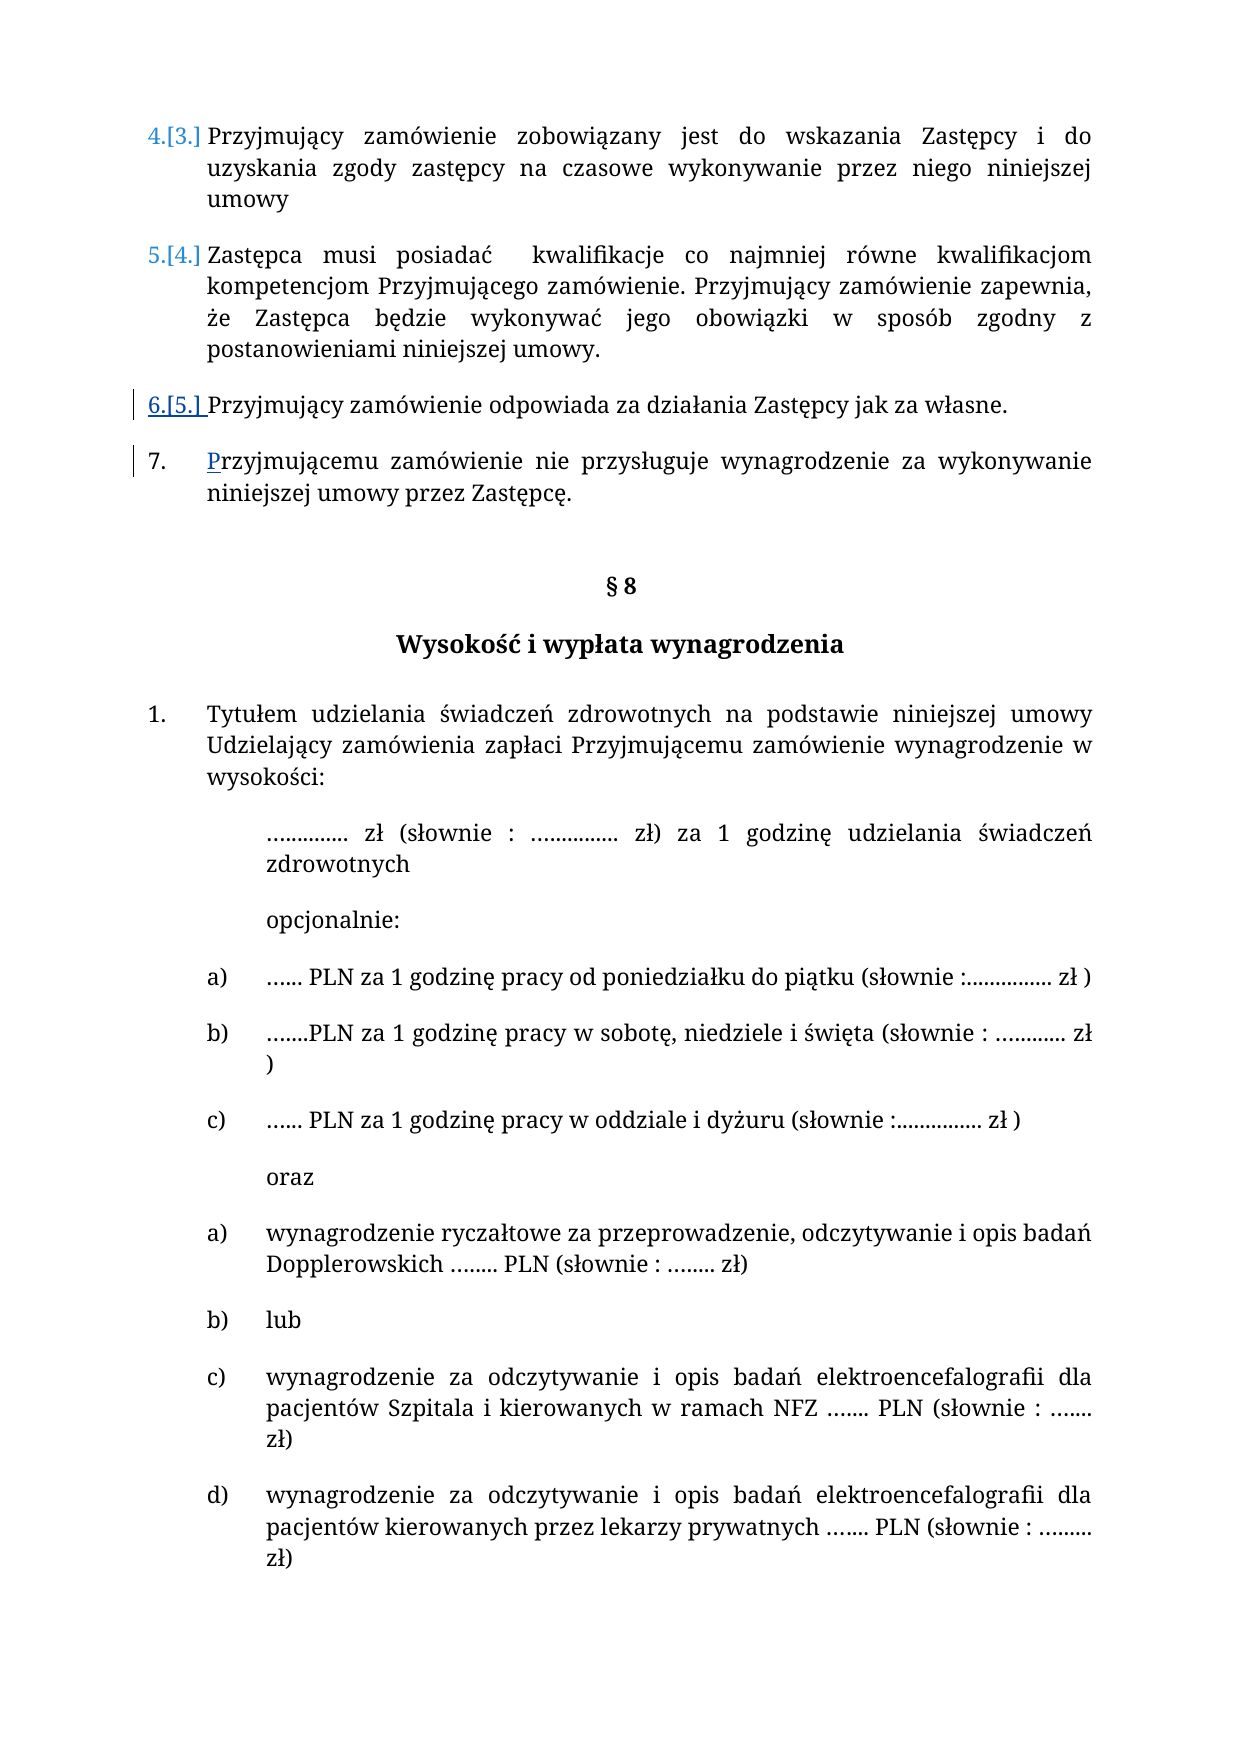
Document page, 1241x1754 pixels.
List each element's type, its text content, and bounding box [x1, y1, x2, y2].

list wynagrodzenie za odczytywanie i opis badań elektroencefalografii dla pacjentów Szpitala i kierowanych w ramach NFZ ….... PLN (słownie : ….... zł) [207, 1361, 1093, 1454]
list …....PLN za 1 godzinę pracy w sobotę, niedziele i święta (słownie : …......... zł ) [207, 1017, 1093, 1079]
list Tytułem udzielania świadczeń zdrowotnych na podstawie niniejszej umowy Udzielający zamówienia zapłaci Przyjmującemu zamówienie wynagrodzenie w wysokości: [148, 698, 1093, 792]
list oraz [207, 1161, 1093, 1192]
list Przyjmującemu zamówienie nie przysługuje wynagrodzenie za wykonywanie niniejszej umowy przez Zastępcę. [148, 445, 1093, 508]
list Zastępca musi posiadać kwalifikacje co najmniej równe kwalifikacjom kompetencjom Przyjmującego zamówienie. Przyjmujący zamówienie zapewnia, że Zastępca będzie wykonywać jego obowiązki w sposób zgodny z postanowieniami niniejszej umowy. [148, 239, 1093, 364]
list …... PLN za 1 godzinę pracy w oddziale i dyżuru (słownie :............... zł ) [207, 1104, 1093, 1136]
list Przyjmujący zamówienie odpowiada za działania Zastępcy jak za własne. [148, 389, 1093, 420]
list wynagrodzenie ryczałtowe za przeprowadzenie, odczytywanie i opis badań Dopplerowskich …..... PLN (słownie : …..... zł) [207, 1217, 1093, 1279]
list wynagrodzenie za odczytywanie i opis badań elektroencefalografii dla pacjentów kierowanych przez lekarzy prywatnych ….... PLN (słownie : …...... zł) [207, 1479, 1093, 1573]
text Wysokość i wypłata wynagrodzenia [148, 627, 1093, 661]
list …........... zł (słownie : …............ zł) za 1 godzinę udzielania świadczeń zdrowotnych [207, 817, 1093, 879]
list lub [207, 1304, 1093, 1336]
list …... PLN za 1 godzinę pracy od poniedziałku do piątku (słownie :............... zł ) [207, 961, 1093, 992]
list opcjonalnie: [207, 904, 1093, 936]
list Przyjmujący zamówienie zobowiązany jest do wskazania Zastępcy i do uzyskania zgody zastępcy na czasowe wykonywanie przez niego niniejszej umowy [148, 120, 1093, 214]
